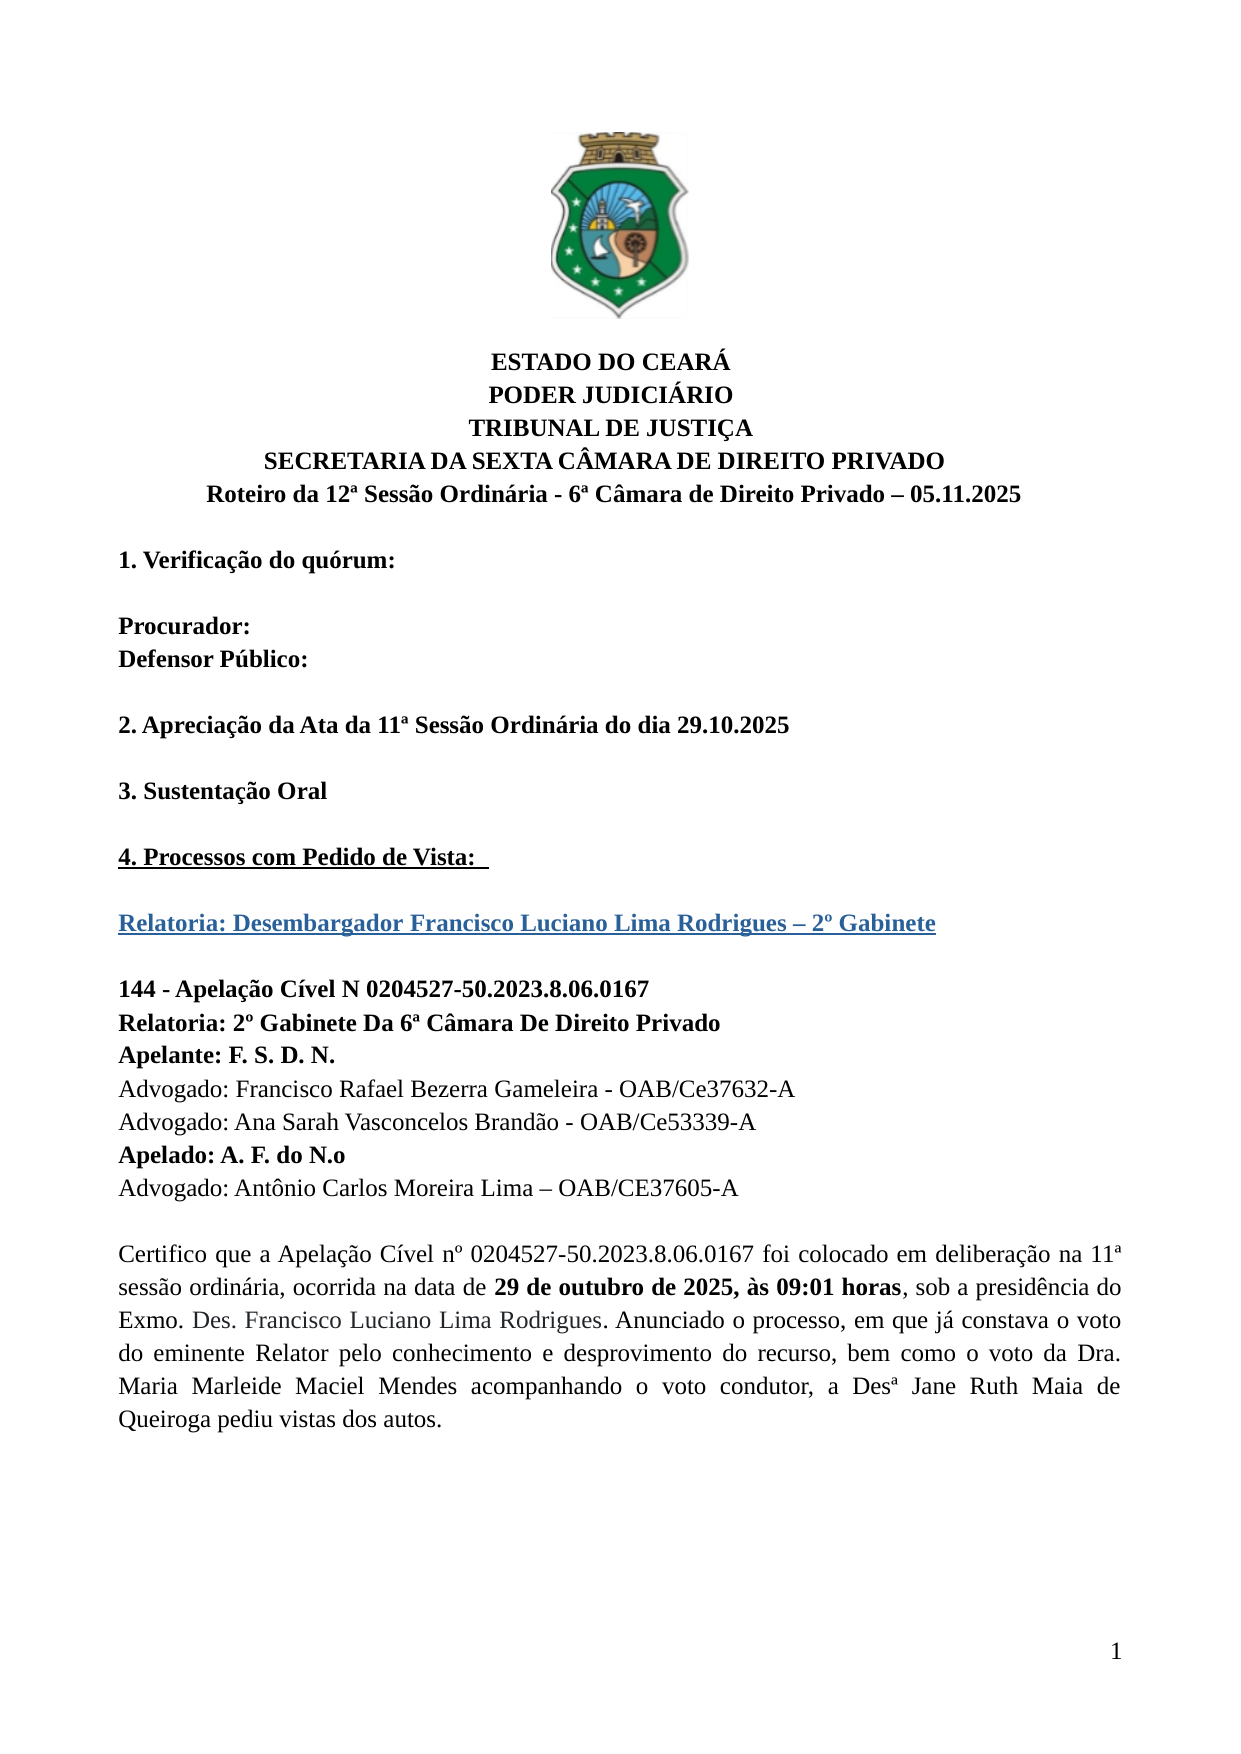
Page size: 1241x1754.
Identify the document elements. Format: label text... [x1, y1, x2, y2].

text 4. Processos com Pedido de Vista: [118, 842, 1122, 871]
text PODER JUDICIÁRIO [118, 380, 1122, 409]
text TRIBUNAL DE JUSTIÇA [118, 413, 1122, 442]
text Roteiro da 12ª Sessão Ordinária - 6ª Câmara de Direito Privado – 05.11.2025 [118, 479, 1122, 508]
text ESTADO DO CEARÁ [118, 347, 1122, 376]
text 3. Sustentação Oral [118, 776, 1122, 805]
text 1. Verificação do quórum: [118, 545, 1122, 574]
text Relatoria: Desembargador Francisco Luciano Lima Rodrigues – 2º Gabinete [118, 908, 1122, 937]
text Procurador: [118, 611, 1122, 640]
text 144 - Apelação Cível N 0204527-50.2023.8.06.0167 Relatoria: 2º Gabinete Da 6ª Câmara De Direito Privado Apelante: F. S. D. N. Advogado: Francisco Rafael Bezerra Gameleira - OAB/Ce37632-A Advogado: Ana Sarah Vasconcelos Brandão - OAB/Ce53339-A Apelado: A. F. do N.o Advogado: Antônio Carlos Moreira Lima – OAB/CE37605-A [118, 974, 1122, 1201]
text Certifico que a Apelação Cível nº 0204527-50.2023.8.06.0167 foi colocado em deliberação na 11ª sessão ordinária, ocorrida na data de 29 de outubro de 2025, às 09:01 horas, sob a presidência do Exmo. Des. Francisco Luciano Lima Rodrigues. Anunciado o processo, em que já constava o voto do eminente Relator pelo conhecimento e desprovimento do recurso, bem como o voto da Dra. Maria Marleide Maciel Mendes acompanhando o voto condutor, a Desª Jane Ruth Maia de Queiroga pediu vistas dos autos. [118, 1239, 1122, 1433]
text 2. Apreciação da Ata da 11ª Sessão Ordinária do dia 29.10.2025 [118, 710, 1122, 739]
text Defensor Público: [118, 644, 1122, 673]
text SECRETARIA DA SEXTA CÂMARA DE DIREITO PRIVADO [118, 446, 1122, 475]
